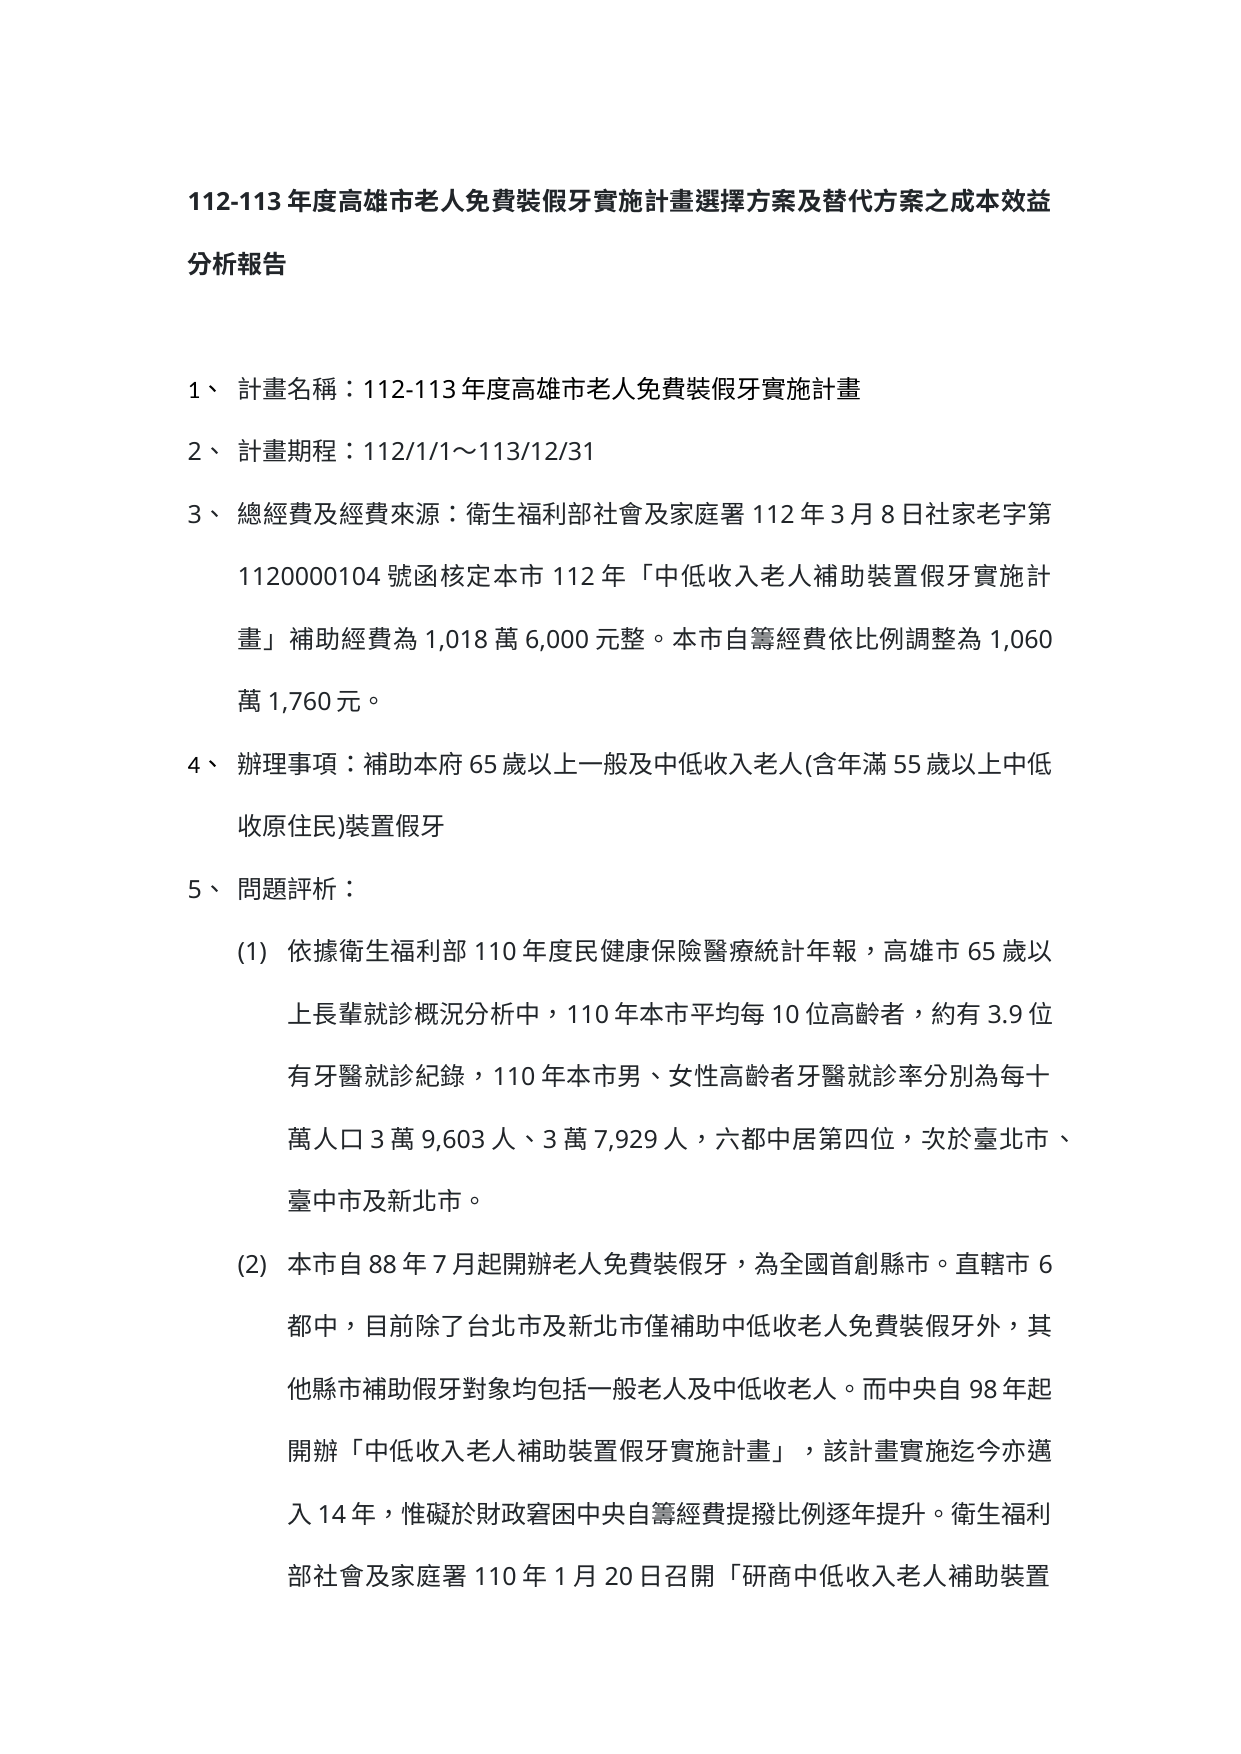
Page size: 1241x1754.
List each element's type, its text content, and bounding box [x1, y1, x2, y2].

list 本市自88年7月起開辦老人免費裝假牙，為全國首創縣市。直轄市6都中，目前除了台北市及新北市僅補助中低收老人免費裝假牙外，其他縣市補助假牙對象均包括一般老人及中低收老人。而中央自98年起開辦「中低收入老人補助裝置假牙實施計畫」，該計畫實施迄今亦邁入14年，惟礙於財政窘困中央自籌經費提撥比例逐年提升。衛生福利部社會及家庭署110年1月20日召開「研商中低收入老人補助裝置 [237, 1221, 1053, 1596]
list 辦理事項：補助本府65歲以上一般及中低收入老人(含年滿55歲以上中低收原住民)裝置假牙 [187, 721, 1053, 846]
list 總經費及經費來源：衛生福利部社會及家庭署112年3月8日社家老字第1120000104號函核定本市112年「中低收入老人補助裝置假牙實施計畫」補助經費為1,018萬6,000元整。本市自籌經費依比例調整為1,060萬1,760元。 [187, 471, 1053, 721]
list 計畫期程：112/1/1～113/12/31 [187, 408, 1053, 471]
list 依據衛生福利部110年度民健康保險醫療統計年報，高雄市65歲以上長輩就診概況分析中，110年本市平均每10位高齡者，約有3.9位有牙醫就診紀錄，110年本市男、女性高齡者牙醫就診率分別為每十萬人口3萬9,603人、3萬7,929人，六都中居第四位，次於臺北市、臺中市及新北市。 [237, 908, 1053, 1221]
text 112-113年度高雄市老人免費裝假牙實施計畫選擇方案及替代方案之成本效益分析報告 [187, 158, 1053, 283]
list 計畫名稱：112-113年度高雄市老人免費裝假牙實施計畫 [187, 346, 1053, 408]
list 問題評析： [187, 846, 1053, 908]
